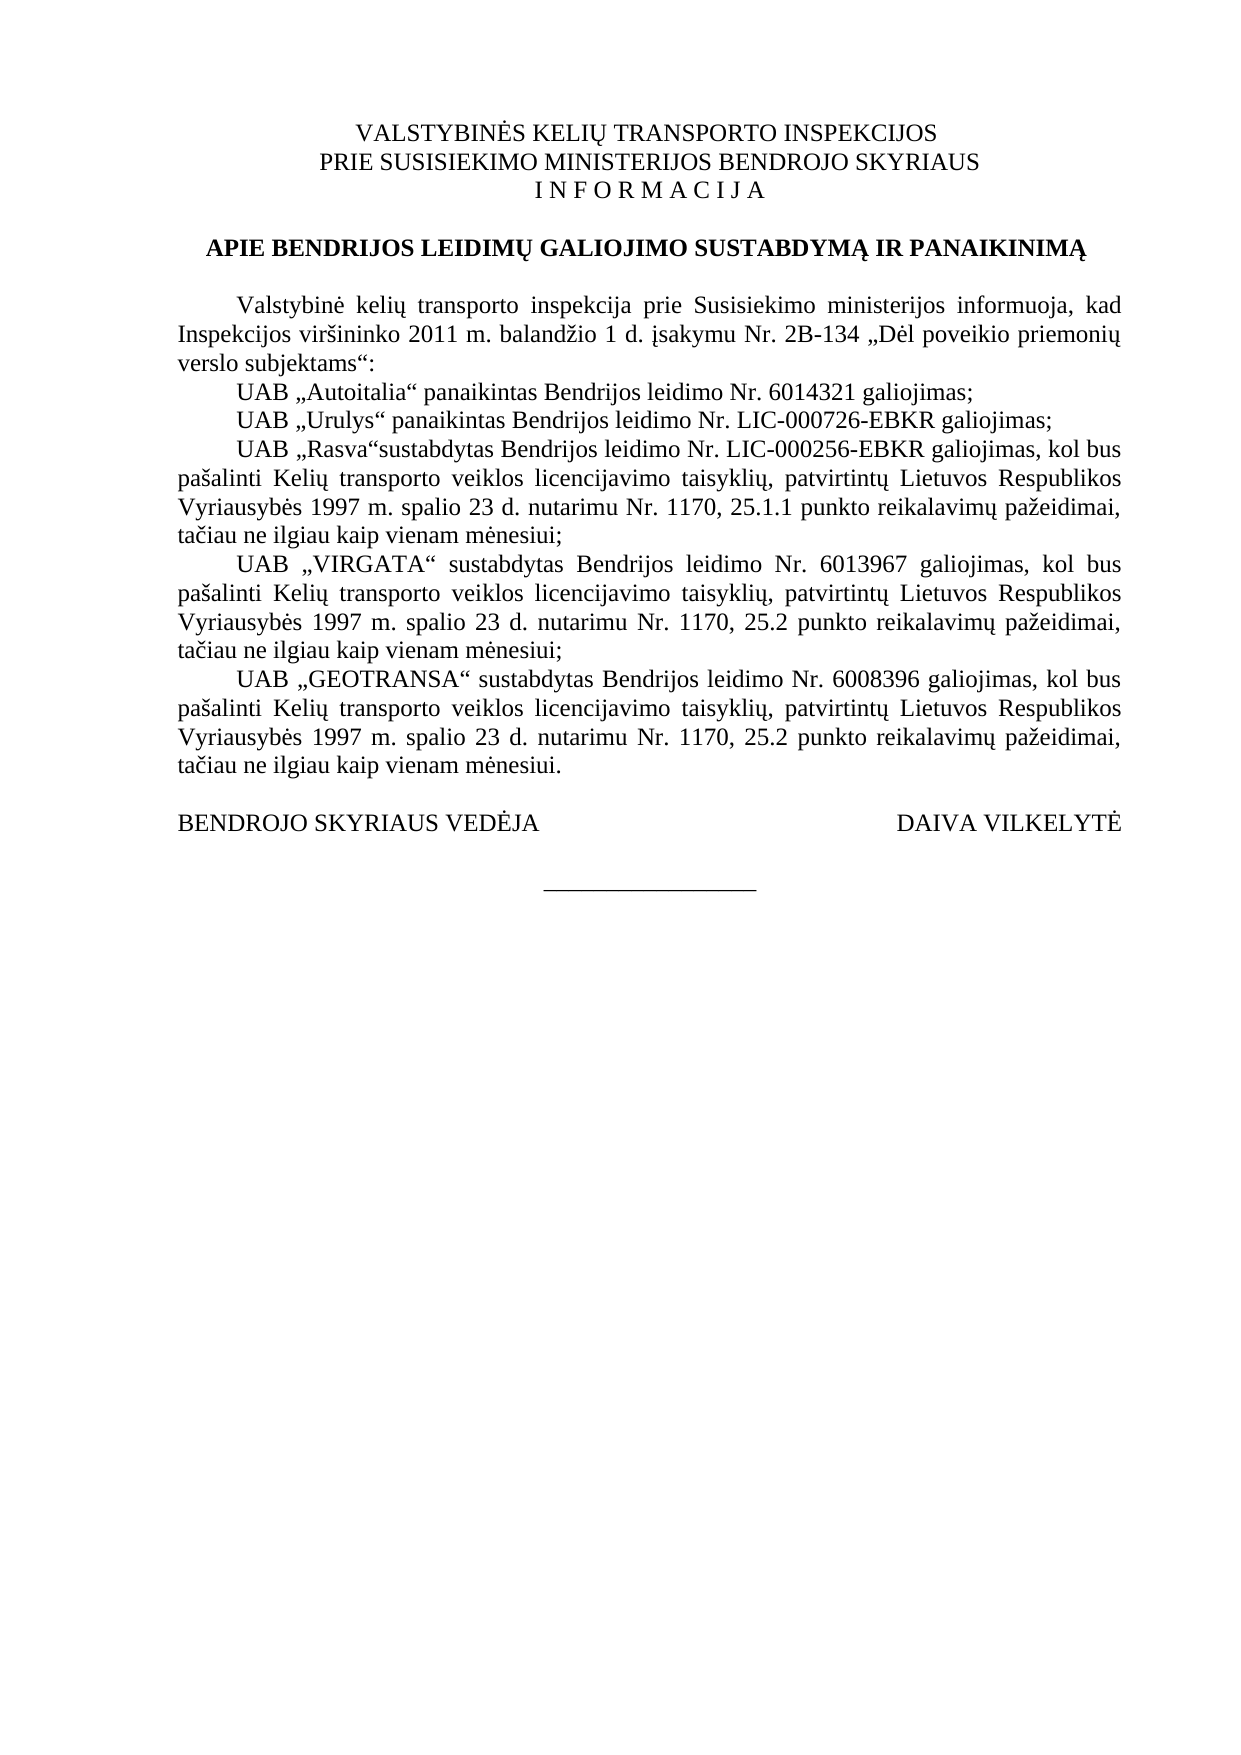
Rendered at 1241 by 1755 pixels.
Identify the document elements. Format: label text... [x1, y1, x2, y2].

text UAB „Autoitalia“ panaikintas Bendrijos leidimo Nr. 6014321 galiojimas; [177, 377, 1122, 406]
text APIE BENDRIJOS LEIDIMŲ GALIOJIMO SUSTABDYMĄ IR PANAIKINIMĄ [177, 233, 1122, 262]
text UAB „Rasva“sustabdytas Bendrijos leidimo Nr. LIC-000256-EBKR galiojimas, kol bus pašalinti Kelių transporto veiklos licencijavimo taisyklių, patvirtintų Lietuvos Respublikos Vyriausybės 1997 m. spalio 23 d. nutarimu Nr. 1170, 25.1.1 punkto reikalavimų pažeidimai, tačiau ne ilgiau kaip vienam mėnesiui; [177, 434, 1122, 549]
text UAB „Urulys“ panaikintas Bendrijos leidimo Nr. LIC-000726-EBKR galiojimas; [177, 406, 1122, 434]
text Bendrojo skyriaus vedėja Daiva Vilkelytė [177, 808, 1122, 837]
text I N F O R M A C I J A [177, 176, 1122, 204]
text VALSTYBINĖS KELIŲ TRANSPORTO INSPEKCIJOS [177, 118, 1122, 147]
text UAB „GEOTRANSA“ sustabdytas Bendrijos leidimo Nr. 6008396 galiojimas, kol bus pašalinti Kelių transporto veiklos licencijavimo taisyklių, patvirtintų Lietuvos Respublikos Vyriausybės 1997 m. spalio 23 d. nutarimu Nr. 1170, 25.2 punkto reikalavimų pažeidimai, tačiau ne ilgiau kaip vienam mėnesiui. [177, 664, 1122, 779]
text _________________ [177, 866, 1122, 894]
text PRIE SUSISIEKIMO MINISTERIJOS BENDROJO SKYRIAUS [177, 147, 1122, 176]
text UAB „VIRGATA“ sustabdytas Bendrijos leidimo Nr. 6013967 galiojimas, kol bus pašalinti Kelių transporto veiklos licencijavimo taisyklių, patvirtintų Lietuvos Respublikos Vyriausybės 1997 m. spalio 23 d. nutarimu Nr. 1170, 25.2 punkto reikalavimų pažeidimai, tačiau ne ilgiau kaip vienam mėnesiui; [177, 549, 1122, 664]
text Valstybinė kelių transporto inspekcija prie Susisiekimo ministerijos informuoja, kad Inspekcijos viršininko 2011 m. balandžio 1 d. įsakymu Nr. 2B-134 „Dėl poveikio priemonių verslo subjektams“: [177, 291, 1122, 377]
